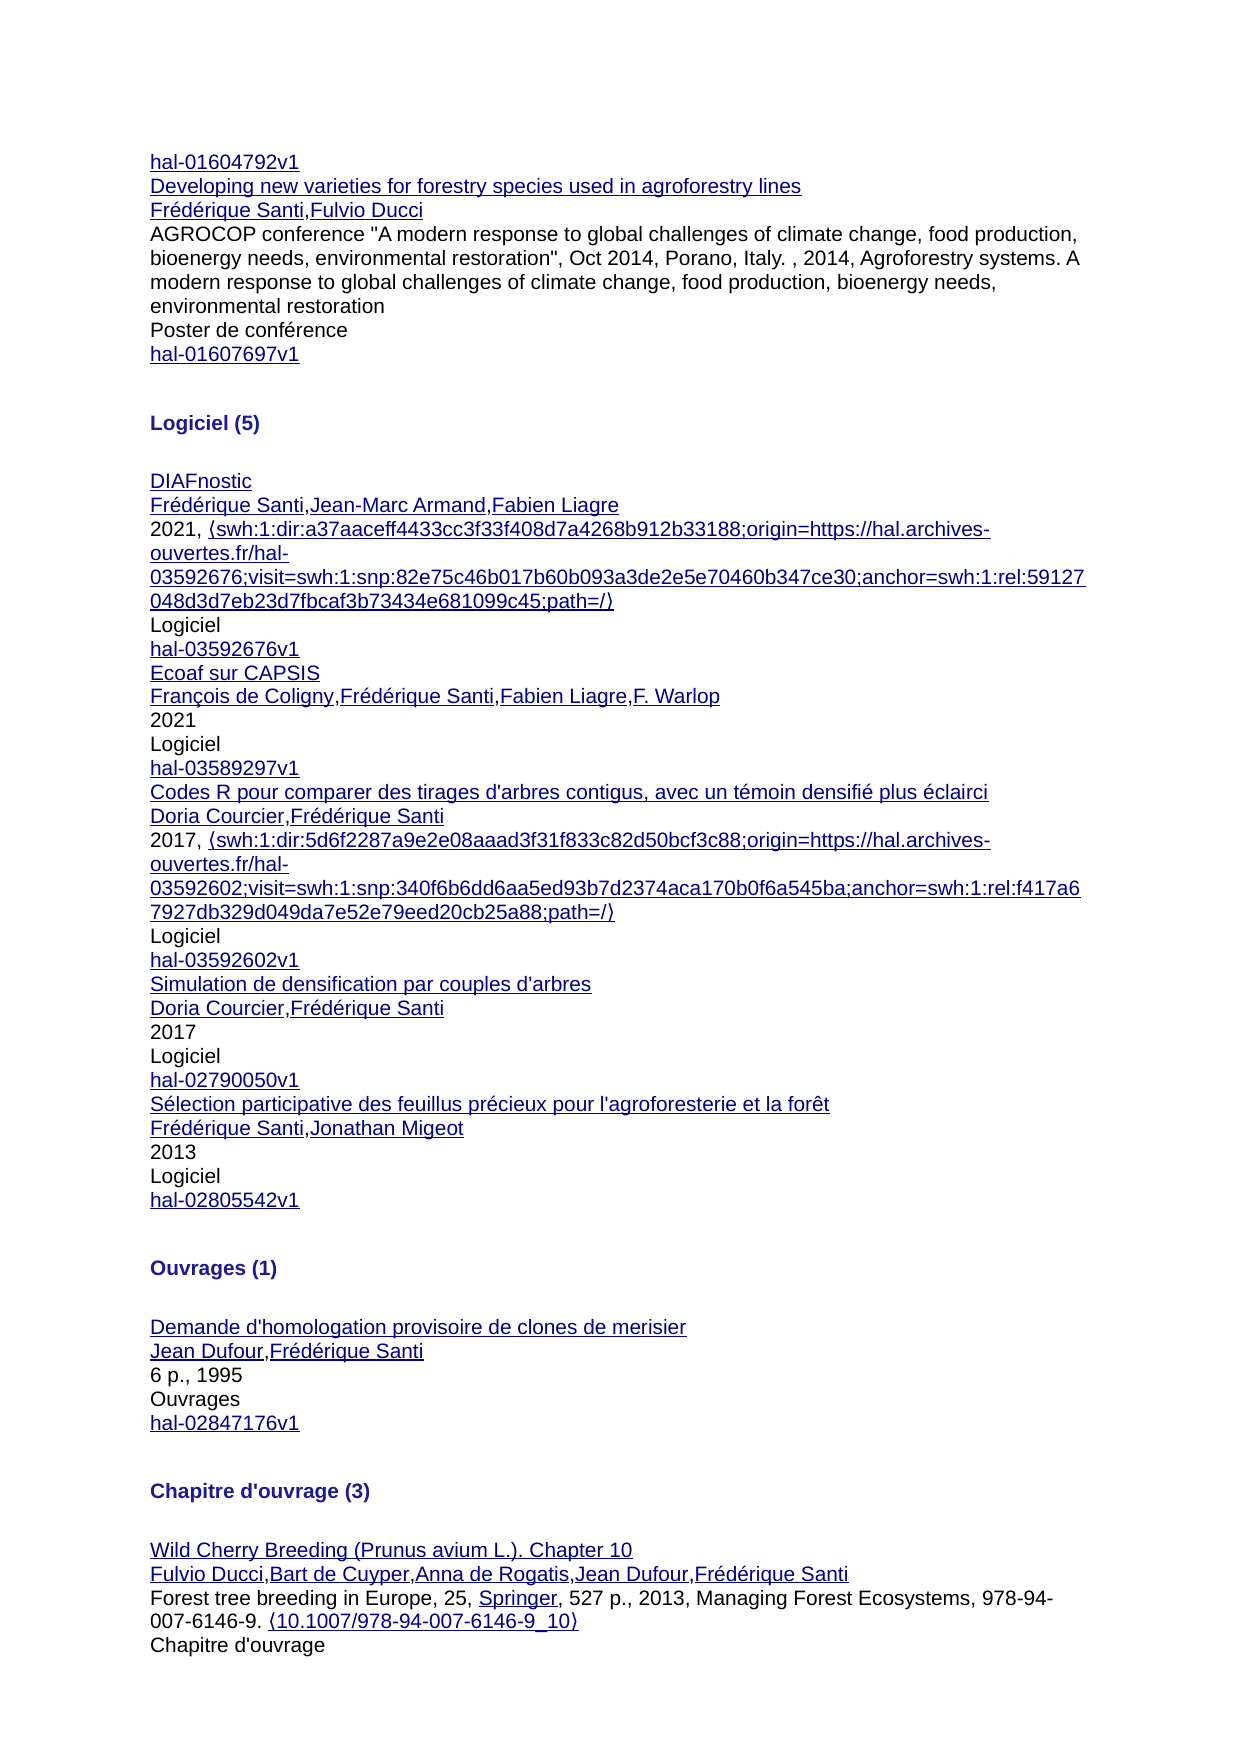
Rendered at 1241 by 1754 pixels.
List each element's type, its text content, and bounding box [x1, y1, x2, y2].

subtitle Logiciel (5) [150, 410, 1090, 434]
table_header Wild Cherry Breeding (Prunus avium L.). Chapter 10 Fulvio Ducci,Bart de Cuyper,Anna de Rogatis,Jean Dufour,Frédérique Santi Forest tree breeding in Europe, 25, Springer, 527 p., 2013, Managing Forest Ecosystems, 978-94-007-6146-9. ⟨10.1007/978-94-007-6146-9_10⟩ Chapitre d'ouvrage [150, 1538, 1090, 1657]
table_cell Ecoaf sur CAPSIS François de Coligny,Frédérique Santi,Fabien Liagre,F. Warlop 2021 Logiciel hal-03589297v1 [150, 660, 1090, 780]
subtitle Chapitre d'ouvrage (3) [150, 1479, 1090, 1503]
table_header DIAFnostic Frédérique Santi,Jean-Marc Armand,Fabien Liagre 2021, ⟨swh:1:dir:a37aaceff4433cc3f33f408d7a4268b912b33188;origin=https://hal.archives-ouvertes.fr/hal-03592676;visit=swh:1:snp:82e75c46b017b60b093a3de2e5e70460b347ce30;anchor=swh:1:rel:59127048d3d7eb23d7fbcaf3b73434e681099c45;path=/⟩ Logiciel hal-03592676v1 [150, 469, 1090, 660]
table_cell Sélection participative des feuillus précieux pour l'agroforesterie et la forêt Frédérique Santi,Jonathan Migeot 2013 Logiciel hal-02805542v1 [150, 1092, 1090, 1211]
table_cell Simulation de densification par couples d'arbres Doria Courcier,Frédérique Santi 2017 Logiciel hal-02790050v1 [150, 972, 1090, 1092]
table_header Demande d'homologation provisoire de clones de merisier Jean Dufour,Frédérique Santi 6 p., 1995 Ouvrages hal-02847176v1 [150, 1315, 1090, 1434]
table_cell Codes R pour comparer des tirages d'arbres contigus, avec un témoin densifié plus éclairci Doria Courcier,Frédérique Santi 2017, ⟨swh:1:dir:5d6f2287a9e2e08aaad3f31f833c82d50bcf3c88;origin=https://hal.archives-ouvertes.fr/hal-03592602;visit=swh:1:snp:340f6b6dd6aa5ed93b7d2374aca170b0f6a545ba;anchor=swh:1:rel:f417a67927db329d049da7e52e79eed20cb25a88;path=/⟩ Logiciel hal-03592602v1 [150, 780, 1090, 972]
table_cell Developing new varieties for forestry species used in agroforestry lines Frédérique Santi,Fulvio Ducci AGROCOP conference "A modern response to global challenges of climate change, food production, bioenergy needs, environmental restoration", Oct 2014, Porano, Italy. , 2014, Agroforestry systems. A modern response to global challenges of climate change, food production, bioenergy needs, environmental restoration Poster de conférence hal-01607697v1 [150, 174, 1090, 366]
table_header hal-01604792v1 [150, 150, 1090, 174]
subtitle Ouvrages (1) [150, 1256, 1090, 1280]
